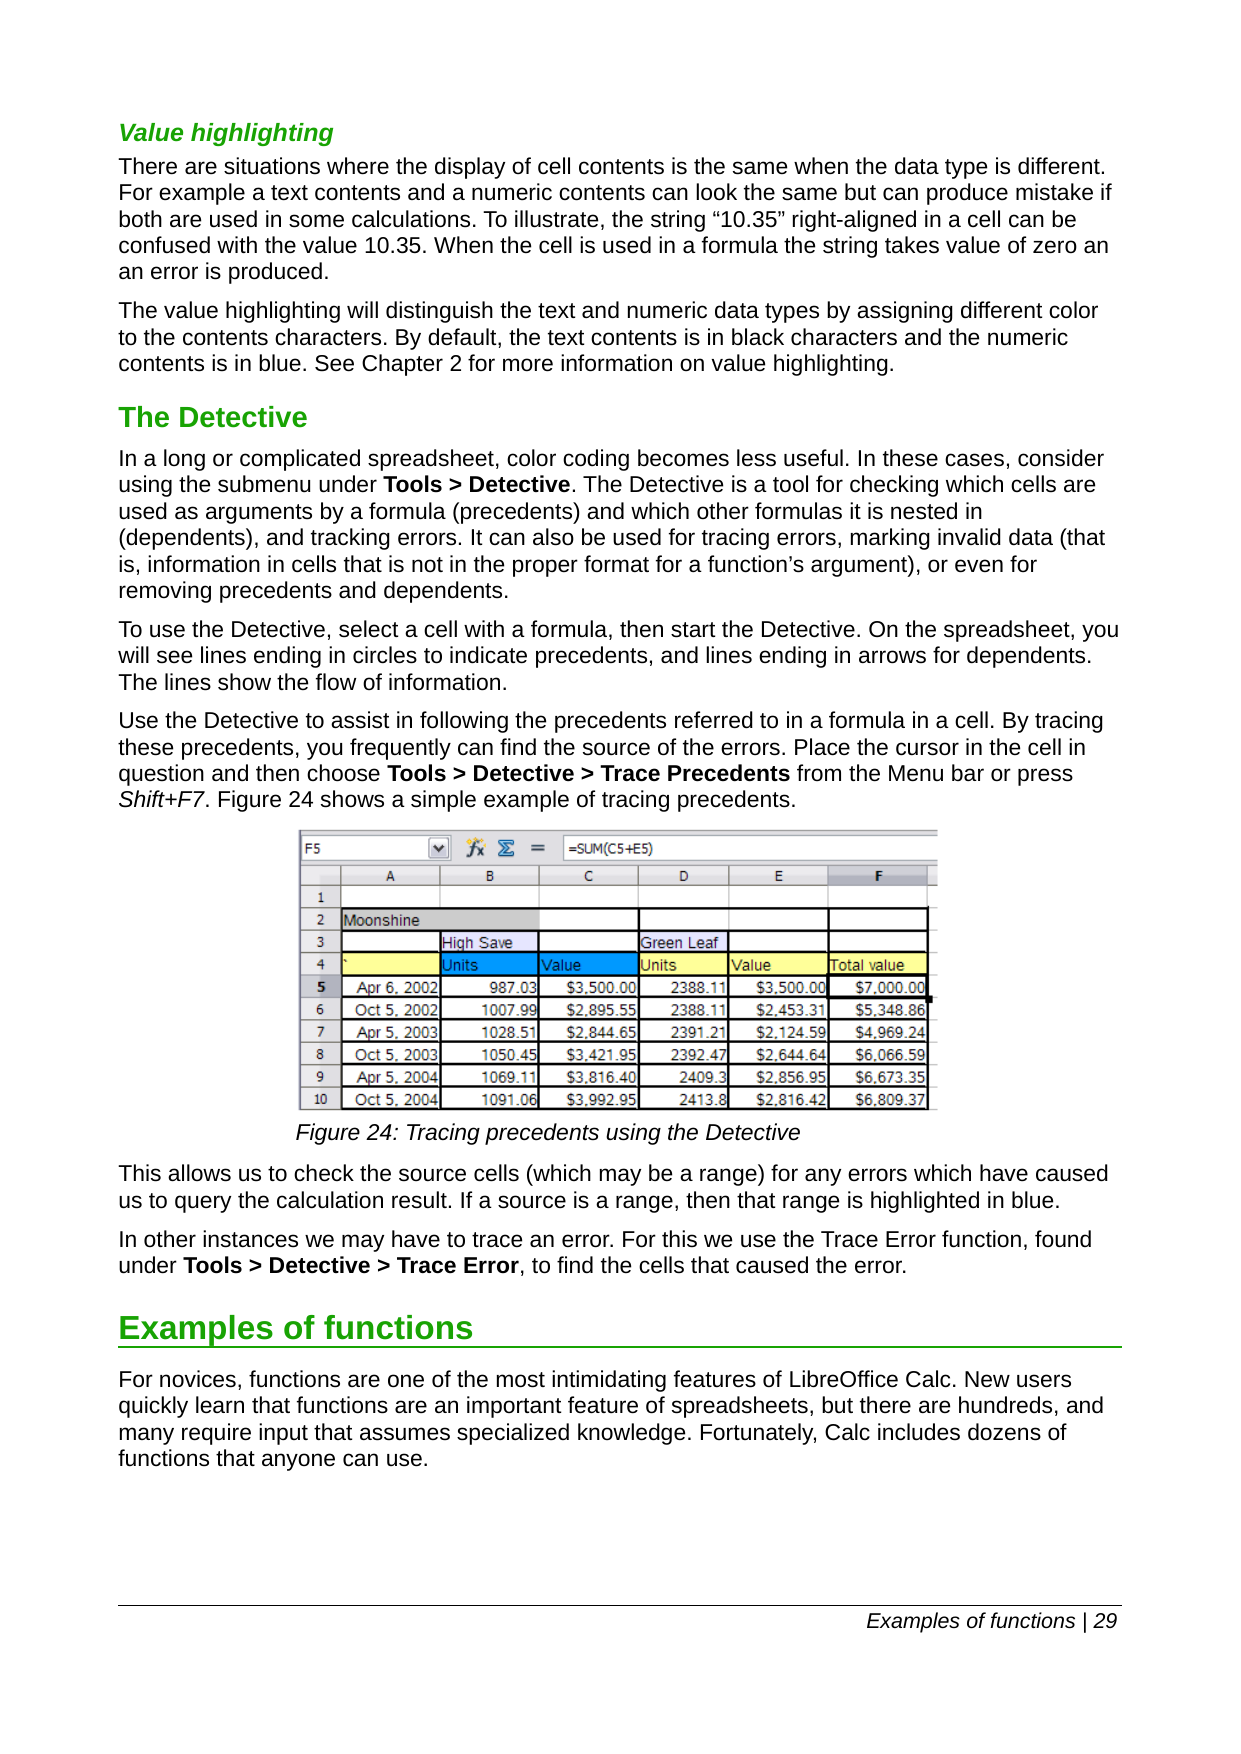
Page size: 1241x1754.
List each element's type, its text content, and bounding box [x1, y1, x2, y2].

text Figure 24: Tracing precedents using the Detective [295, 1114, 945, 1145]
text The value highlighting will distinguish the text and numeric data types by assigning different color to the contents characters. By default, the text contents is in black characters and the numeric contents is in blue. See Chapter 2 for more information on value highlighting. [118, 297, 1122, 376]
subtitle The Detective [118, 400, 1122, 433]
picture [295, 825, 945, 1114]
text This allows us to check the source cells (which may be a range) for any errors which have caused us to query the calculation result. If a source is a range, then that range is highlighted in blue. [118, 1160, 1122, 1213]
text In a long or complicated spreadsheet, color coding becomes less useful. In these cases, consider using the submenu under Tools > Detective. The Detective is a tool for checking which cells are used as arguments by a formula (precedents) and which other formulas it is nested in (dependents), and tracking errors. It can also be used for tracing errors, marking invalid data (that is, information in cells that is not in the proper format for a function’s argument), or even for removing precedents and dependents. [118, 445, 1122, 603]
text For novices, functions are one of the most intimidating features of LibreOffice Calc. New users quickly learn that functions are an important feature of spreadsheets, but there are hundreds, and many require input that assumes specialized knowledge. Fortunately, Calc includes dozens of functions that anyone can use. [118, 1366, 1122, 1471]
subtitle Examples of functions [118, 1308, 1122, 1346]
text Use the Detective to assist in following the precedents referred to in a formula in a cell. By tracing these precedents, you frequently can find the source of the errors. Place the cursor in the cell in question and then choose Tools > Detective > Trace Precedents from the Menu bar or press Shift+F7. Figure 24 shows a simple example of tracing precedents. [118, 707, 1122, 813]
text To use the Detective, select a cell with a formula, then start the Detective. On the spreadsheet, you will see lines ending in circles to indicate precedents, and lines ending in arrows for dependents. The lines show the flow of information. [118, 616, 1122, 695]
text In other instances we may have to trace an error. For this we use the Trace Error function, found under Tools > Detective > Trace Error, to find the cells that caused the error. [118, 1226, 1122, 1278]
subtitle Value highlighting [118, 118, 1122, 147]
text There are situations where the display of cell contents is the same when the data type is different. For example a text contents and a numeric contents can look the same but can produce mistake if both are used in some calculations. To illustrate, the string “10.35” right-aligned in a cell can be confused with the value 10.35. When the cell is used in a formula the string takes value of zero an an error is produced. [118, 153, 1122, 284]
